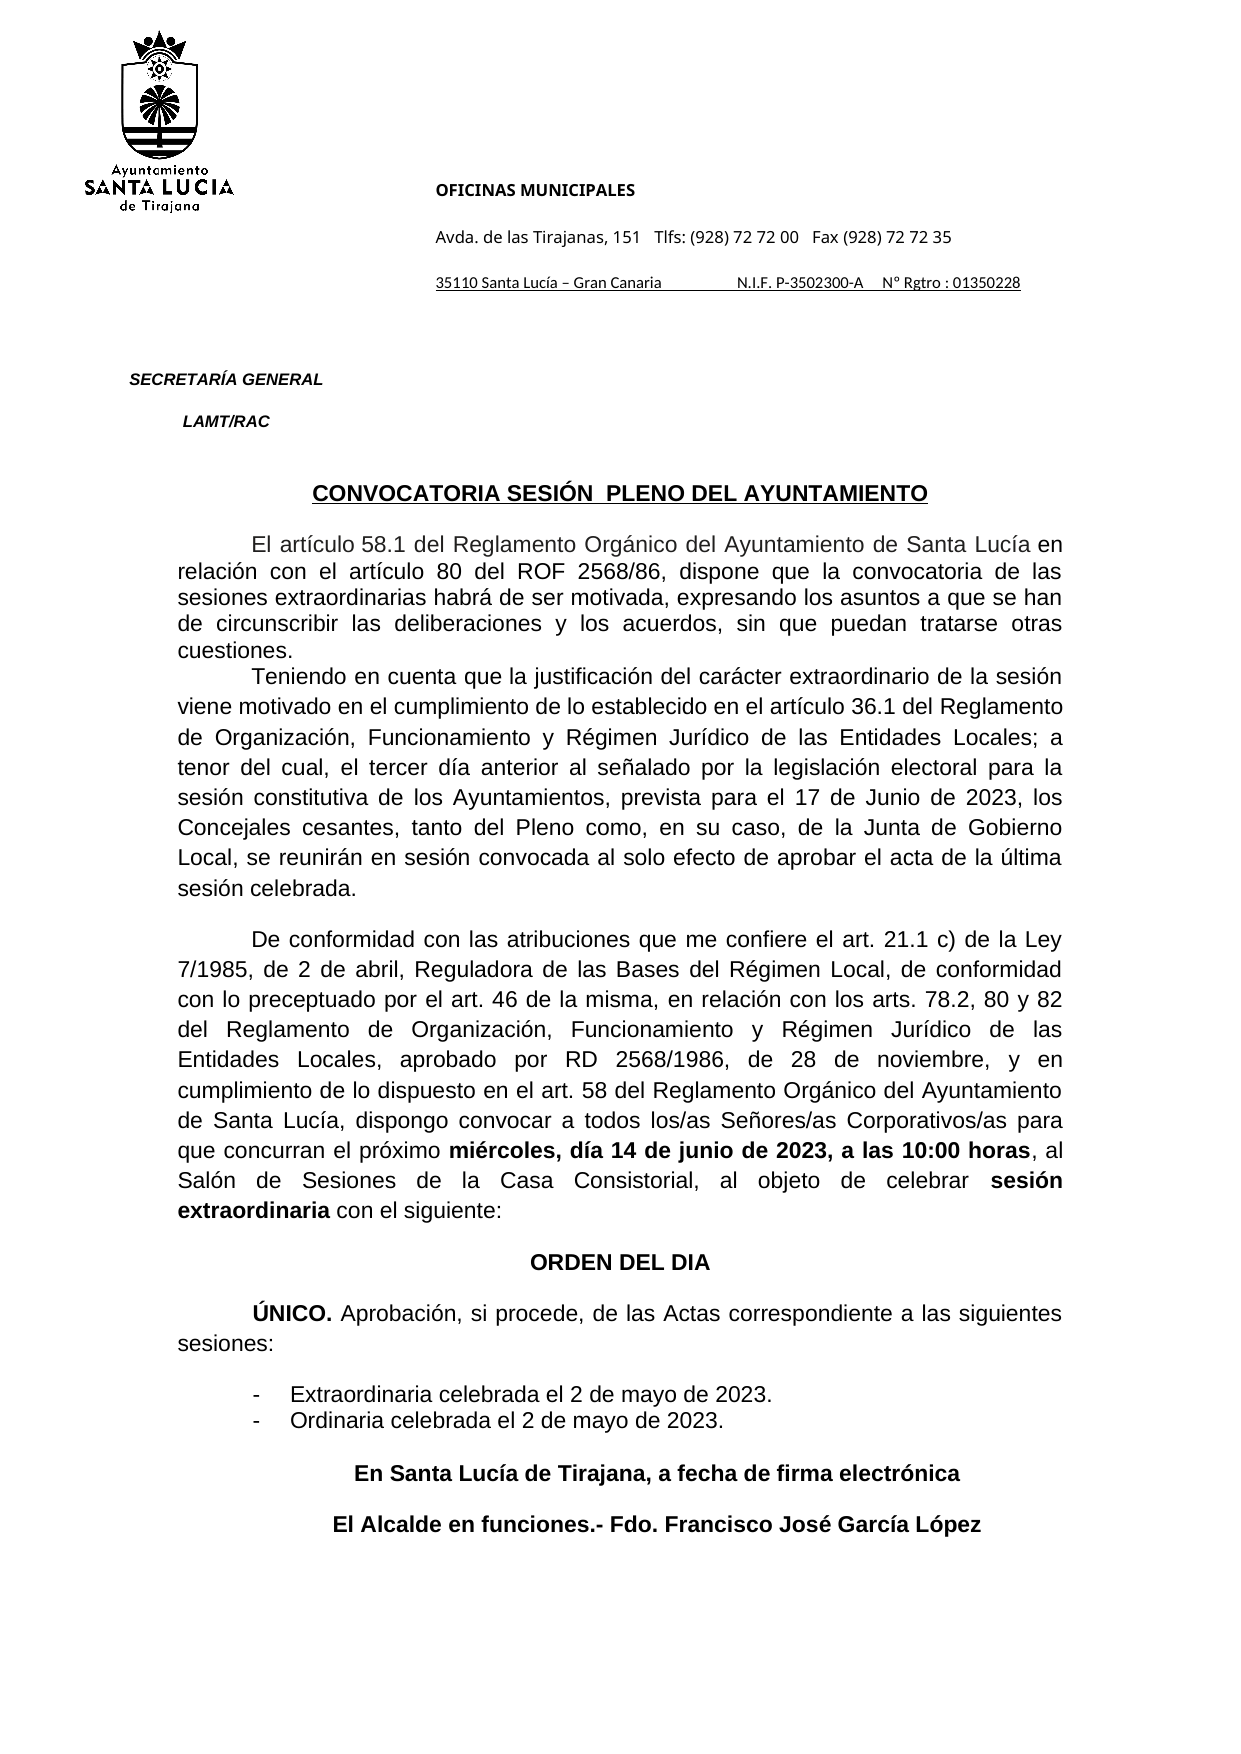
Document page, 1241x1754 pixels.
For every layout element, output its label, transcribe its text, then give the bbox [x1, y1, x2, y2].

text ORDEN DEL DIA [177, 1248, 1063, 1275]
text ÚNICO. Aprobación, si procede, de las Actas correspondiente a las siguientes sesiones: [177, 1299, 1063, 1356]
text CONVOCATORIA SESIÓN PLENO DEL AYUNTAMIENTO [177, 480, 1063, 507]
list Extraordinaria celebrada el 2 de mayo de 2023. [252, 1381, 1063, 1407]
text De conformidad con las atribuciones que me confiere el art. 21.1 c) de la Ley 7/1985, de 2 de abril, Reguladora de las Bases del Régimen Local, de conformidad con lo preceptuado por el art. 46 de la misma, en relación con los arts. 78.2, 80 y 82 del Reglamento de Organización, Funcionamiento y Régimen Jurídico de las Entidades Locales, aprobado por RD 2568/1986, de 28 de noviembre, y en cumplimiento de lo dispuesto en el art. 58 del Reglamento Orgánico del Ayuntamiento de Santa Lucía, dispongo convocar a todos los/as Señores/as Corporativos/as para que concurran el próximo miércoles, día 14 de junio de 2023, a las 10:00 horas, al Salón de Sesiones de la Casa Consistorial, al objeto de celebrar sesión extraordinaria con el siguiente: [177, 926, 1063, 1224]
list Ordinaria celebrada el 2 de mayo de 2023. [252, 1407, 1063, 1433]
text Teniendo en cuenta que la justificación del carácter extraordinario de la sesión viene motivado en el cumplimiento de lo establecido en el artículo 36.1 del Reglamento de Organización, Funcionamiento y Régimen Jurídico de las Entidades Locales; a tenor del cual, el tercer día anterior al señalado por la legislación electoral para la sesión constitutiva de los Ayuntamientos, prevista para el 17 de Junio de 2023, los Concejales cesantes, tanto del Pleno como, en su caso, de la Junta de Gobierno Local, se reunirán en sesión convocada al solo efecto de aprobar el acta de la última sesión celebrada. [177, 663, 1063, 901]
picture [56, 0, 262, 239]
text El Alcalde en funciones.- Fdo. Francisco José García López [177, 1511, 1063, 1537]
text El artículo 58.1 del Reglamento Orgánico del Ayuntamiento de Santa Lucía en relación con el artículo 80 del ROF 2568/86, dispone que la convocatoria de las sesiones extraordinarias habrá de ser motivada, expresando los asuntos a que se han de circunscribir las deliberaciones y los acuerdos, sin que puedan tratarse otras cuestiones. [177, 531, 1063, 663]
text En Santa Lucía de Tirajana, a fecha de firma electrónica [177, 1460, 1063, 1486]
